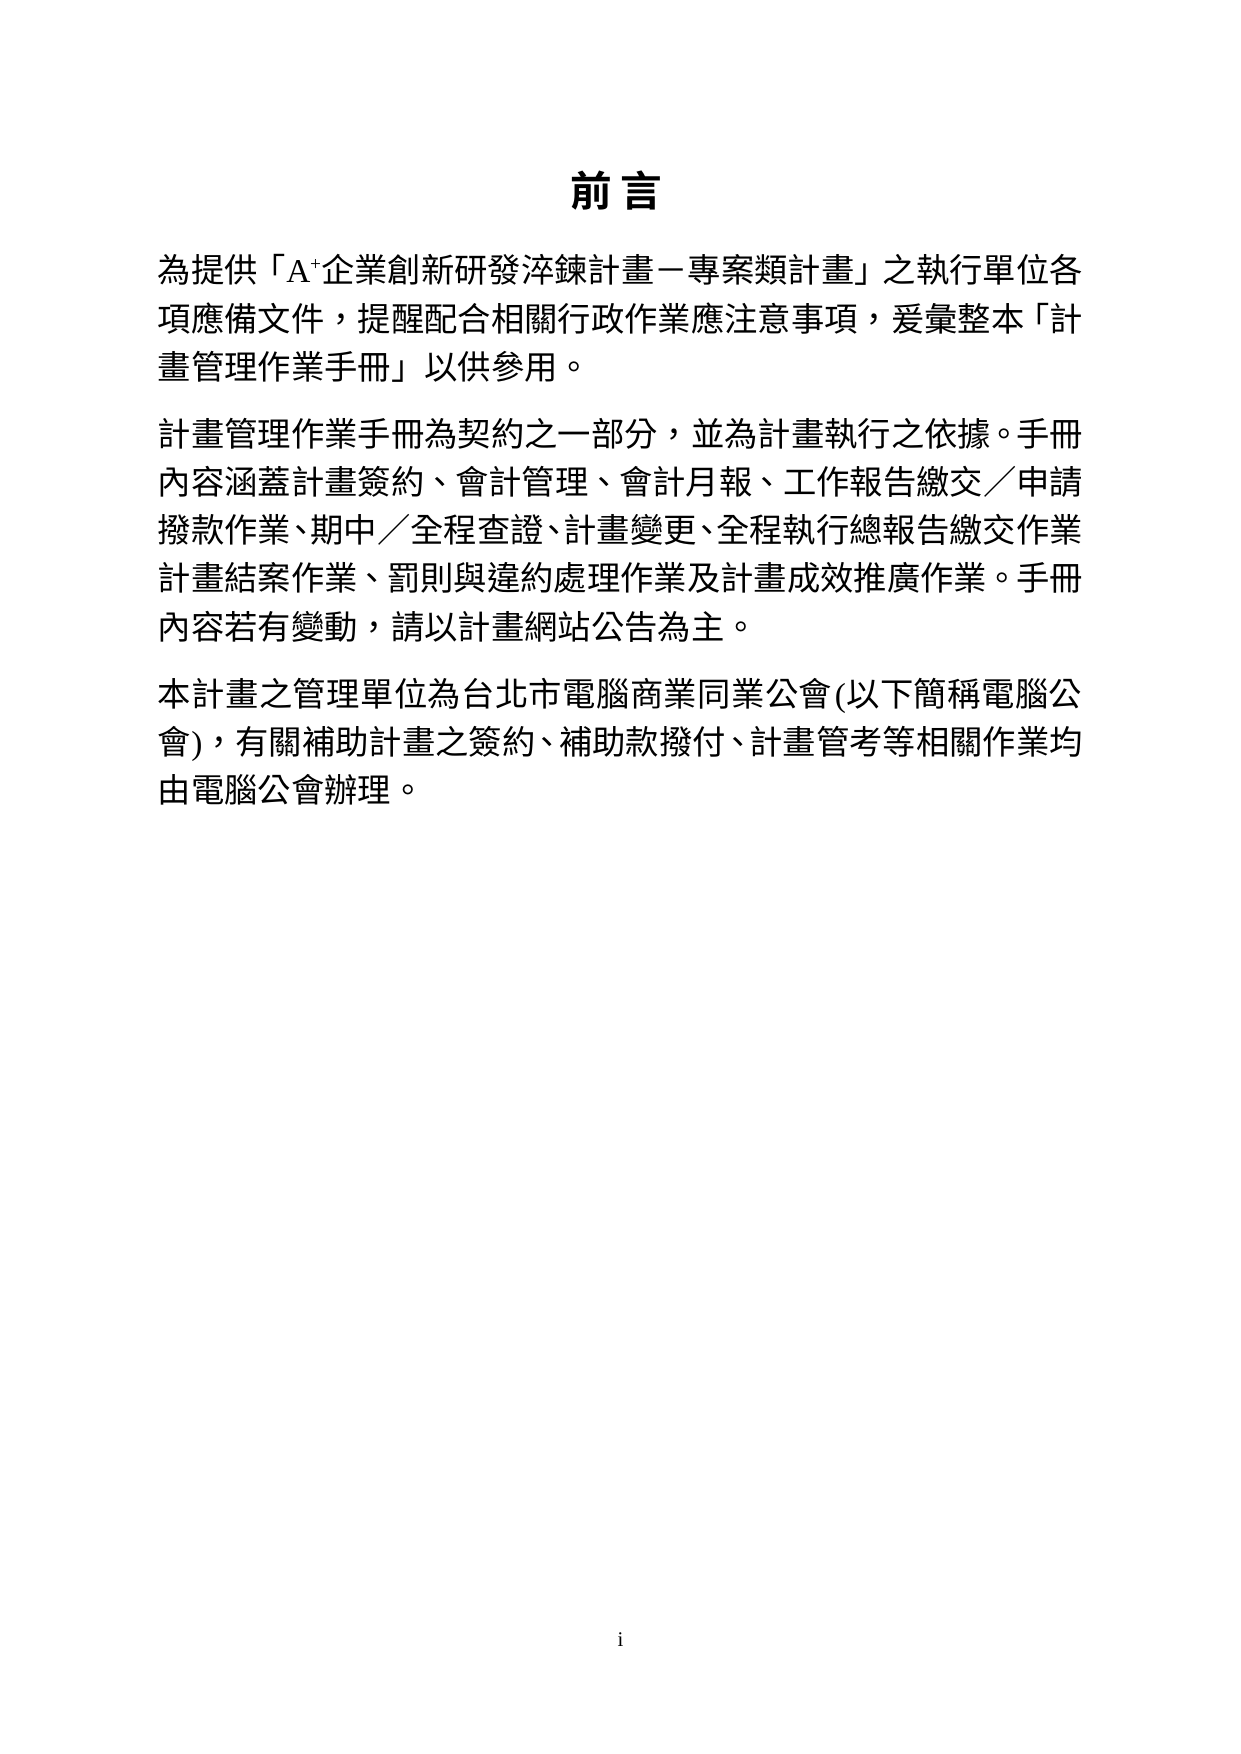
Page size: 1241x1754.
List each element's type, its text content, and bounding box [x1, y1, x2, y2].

text 前言 [158, 150, 1083, 225]
text 計畫管理作業手冊為契約之一部分，並為計畫執行之依據。手冊內容涵蓋計畫簽約、會計管理、會計月報、工作報告繳交／申請撥款作業、期中／全程查證、計畫變更、全程執行總報告繳交作業、計畫結案作業、罰則與違約處理作業及計畫成效推廣作業。手冊內容若有變動，請以計畫網站公告為主。 [158, 407, 1083, 649]
text 為提供「A+企業創新研發淬鍊計畫－專案類計畫」之執行單位各項應備文件，提醒配合相關行政作業應注意事項，爰彙整本「計畫管理作業手冊」以供參用。 [158, 244, 1083, 389]
text 本計畫之管理單位為台北市電腦商業同業公會(以下簡稱電腦公會)，有關補助計畫之簽約、補助款撥付、計畫管考等相關作業均由電腦公會辦理。 [158, 667, 1083, 812]
